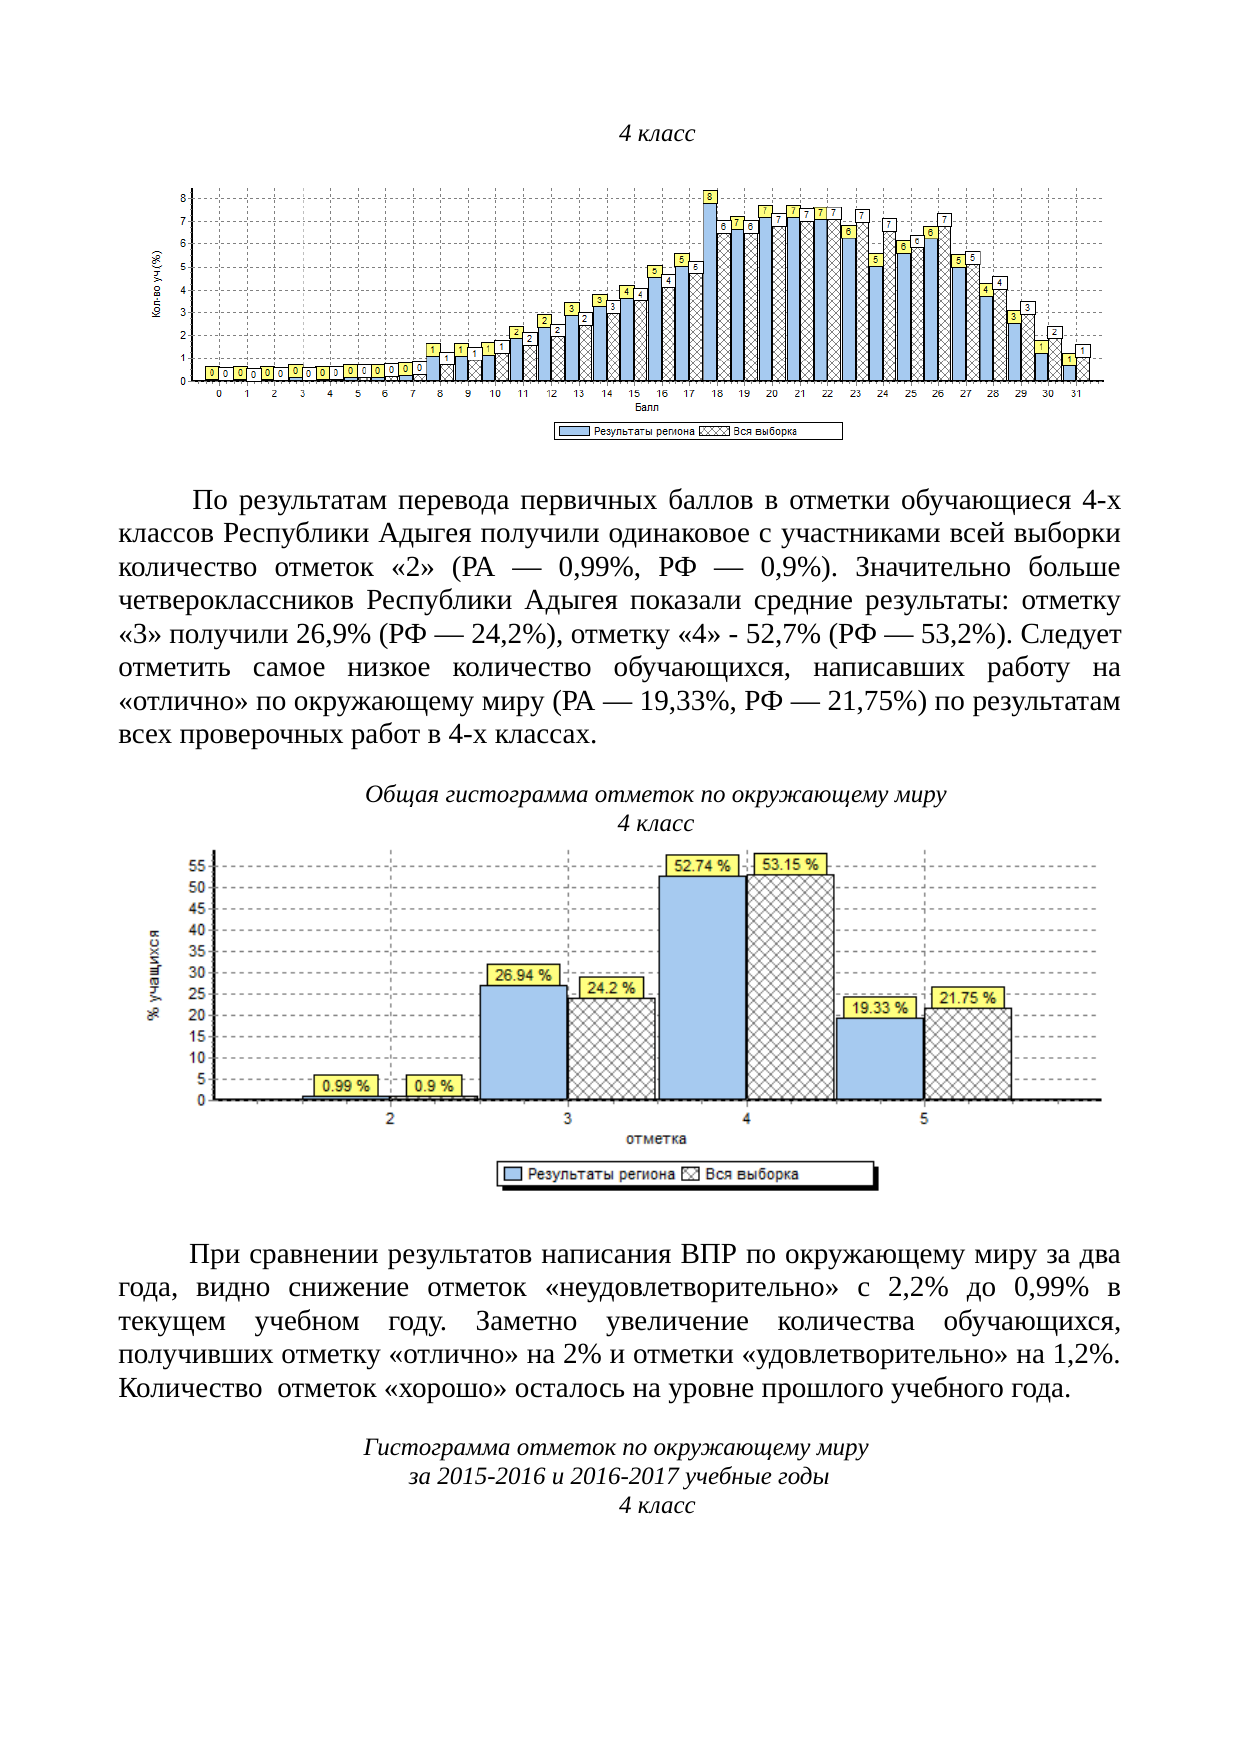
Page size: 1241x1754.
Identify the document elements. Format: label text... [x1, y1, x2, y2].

text При сравнении результатов написания ВПР по окружающему миру за два года, видно снижение отметок «неудовлетворительно» с 2,2% до 0,99% в текущем учебном году. Заметно увеличение количества обучающихся, получивших отметку «отлично» на 2% и отметки «удовлетворительно» на 1,2%. Количество отметок «хорошо» осталось на уровне прошлого учебного года. [118, 1236, 1122, 1404]
text Гистограмма отметок по окружающему миру [118, 1432, 1122, 1461]
text 4 класс [118, 1490, 1122, 1519]
text за 2015-2016 и 2016-2017 учебные годы [118, 1461, 1122, 1490]
text 4 класс [118, 808, 1122, 836]
text 4 класс [118, 118, 1122, 147]
text Общая гистограмма отметок по окружающему миру [118, 779, 1122, 808]
text По результатам перевода первичных баллов в отметки обучающиеся 4-х классов Республики Адыгея получили одинаковое с участниками всей выборки количество отметок «2» (РА — 0,99%, РФ — 0,9%). Значительно больше четвероклассников Республики Адыгея показали средние результаты: отметку «3» получили 26,9% (РФ — 24,2%), отметку «4» - 52,7% (РФ — 53,2%). Следует отметить самое низкое количество обучающихся, написавших работу на «отлично» по окружающему миру (РА — 19,33%, РФ — 21,75%) по результатам всех проверочных работ в 4-х классах. [118, 482, 1122, 750]
